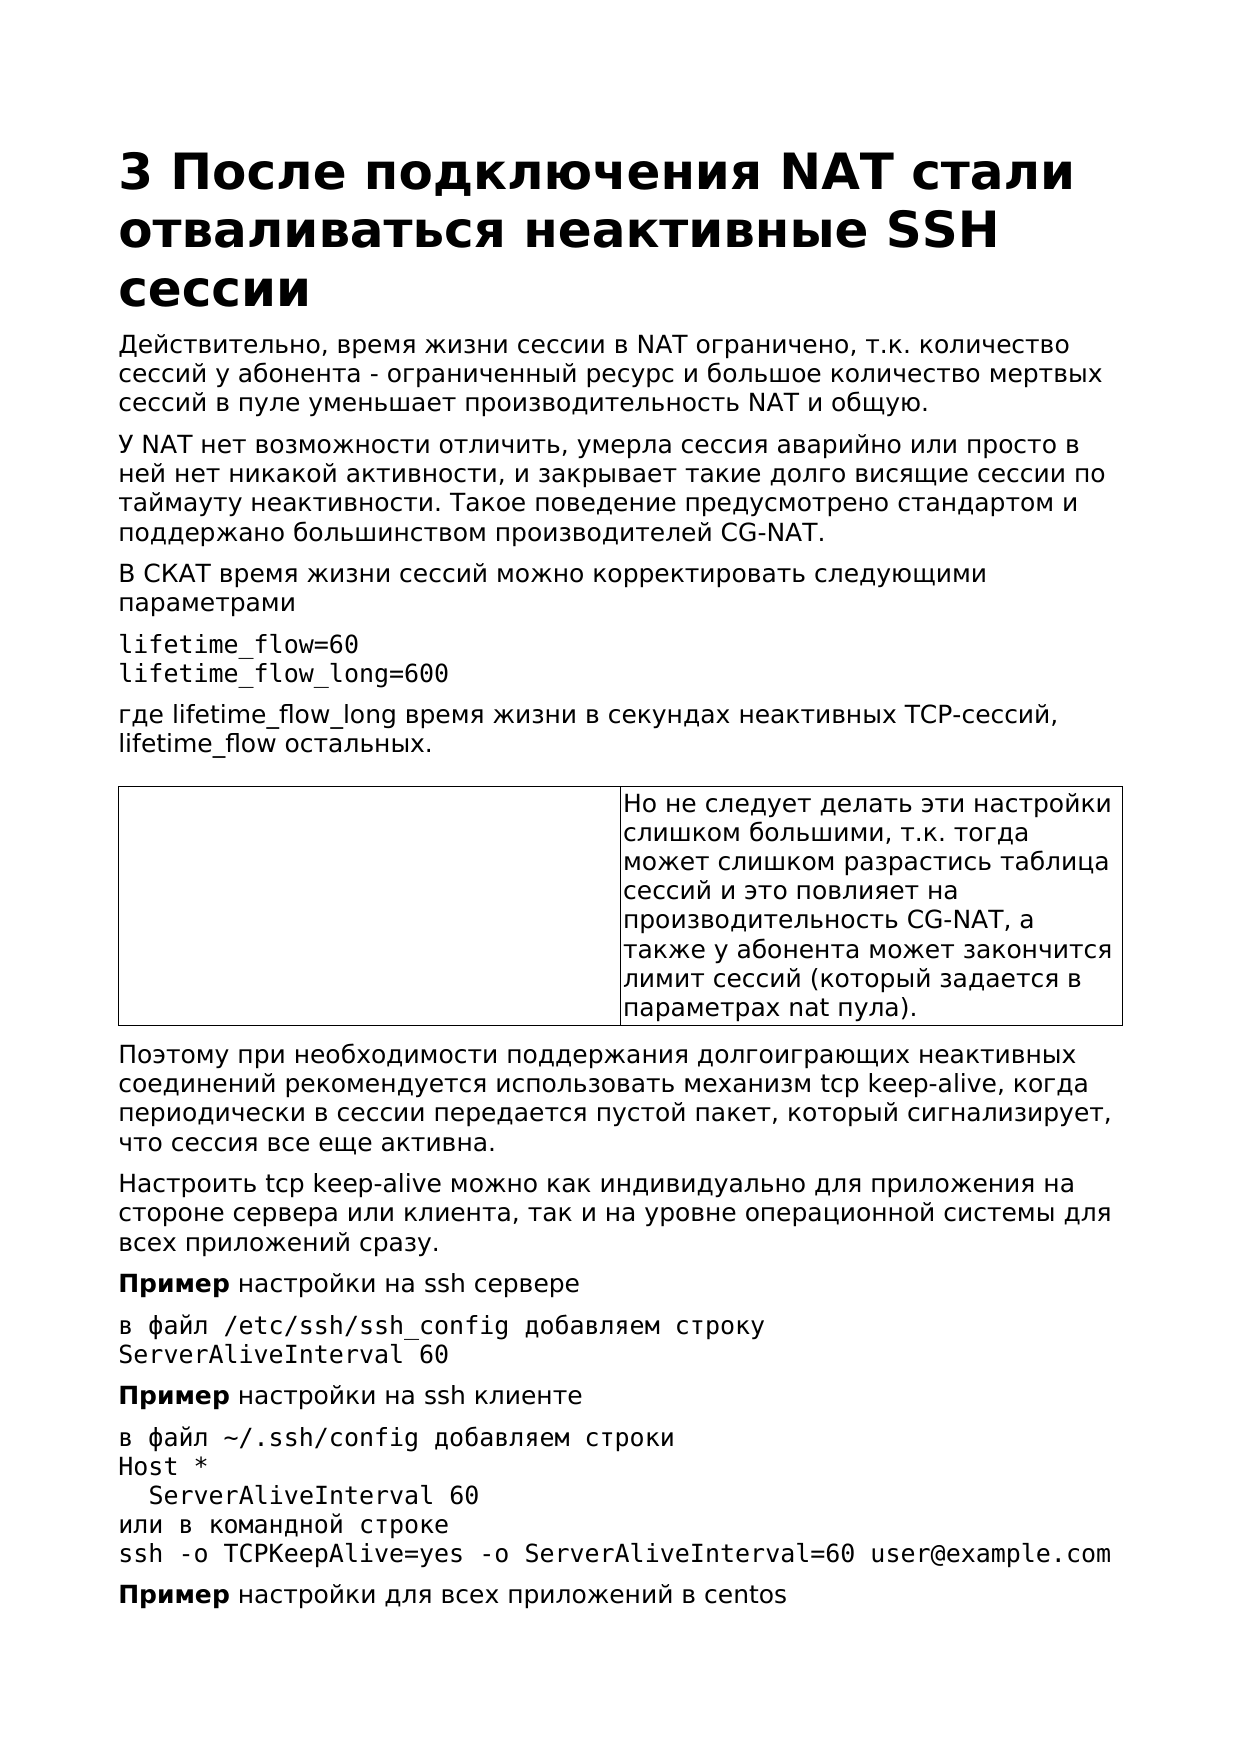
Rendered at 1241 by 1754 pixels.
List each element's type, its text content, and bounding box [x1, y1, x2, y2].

text Настроить tcp keep-alive можно как индивидуально для приложения на стороне сервера или клиента, так и на уровне операционной системы для всех приложений сразу. [118, 1169, 1122, 1257]
table_header [119, 787, 620, 1025]
text В СКАТ время жизни сессий можно корректировать следующими параметрами [118, 559, 1122, 618]
text в файл ~/.ssh/config добавляем строки Host * ServerAliveInterval 60 или в командной строке ssh -o TCPKeepAlive=yes -o ServerAliveInterval=60 user@example.com [118, 1423, 1122, 1569]
text Пример настройки на ssh сервере [118, 1269, 1122, 1298]
text где lifetime_flow_long время жизни в секундах неактивных TCP-сессий, lifetime_flow остальных. [118, 700, 1122, 759]
subtitle 3 После подключения NAT стали отваливаться неактивные SSH сессии [118, 143, 1122, 318]
text Пример настройки для всех приложений в centos [118, 1580, 1122, 1609]
text в файл /etc/ssh/ssh_config добавляем строку ServerAliveInterval 60 [118, 1311, 1122, 1369]
text Действительно, время жизни сессии в NAT ограничено, т.к. количество сессий у абонента - ограниченный ресурс и большое количество мертвых сессий в пуле уменьшает производительность NAT и общую. [118, 330, 1122, 418]
text Пример настройки на ssh клиенте [118, 1381, 1122, 1410]
text У NAT нет возможности отличить, умерла сессия аварийно или просто в ней нет никакой активности, и закрывает такие долго висящие сессии по таймауту неактивности. Такое поведение предусмотрено стандартом и поддержано большинством производителей CG-NAT. [118, 430, 1122, 547]
text Поэтому при необходимости поддержания долгоиграющих неактивных соединений рекомендуется использовать механизм tcp keep-alive, когда периодически в сессии передается пустой пакет, который сигнализирует, что сессия все еще активна. [118, 1040, 1122, 1157]
text lifetime_flow=60 lifetime_flow_long=600 [118, 630, 1122, 689]
table_header Но не следует делать эти настройки слишком большими, т.к. тогда может слишком разрастись таблица сессий и это повлияет на производительность CG-NAT, а также у абонента может закончится лимит сессий (который задается в параметрах nat пула). [621, 787, 1122, 1025]
